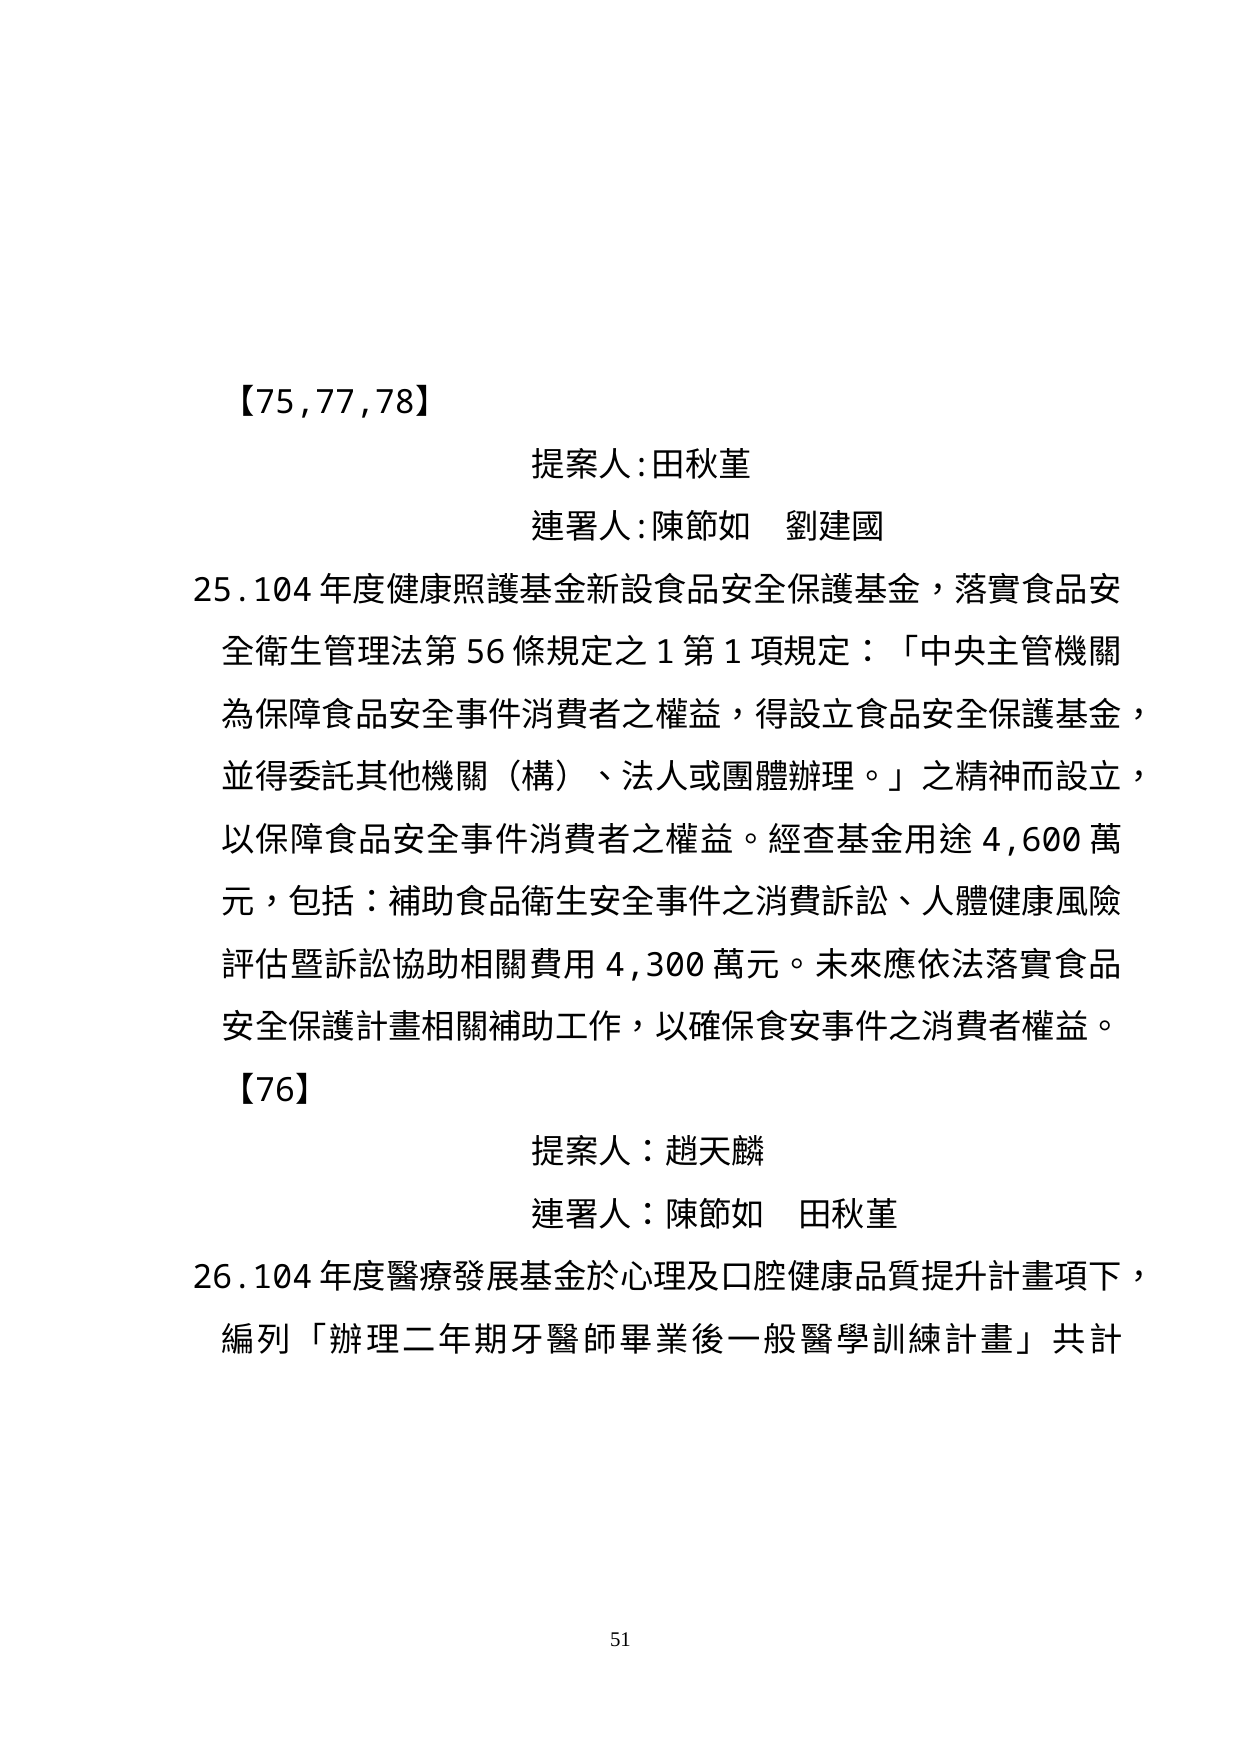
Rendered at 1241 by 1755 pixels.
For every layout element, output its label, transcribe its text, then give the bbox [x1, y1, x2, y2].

text 連署人:陳節如 劉建國 [118, 483, 1122, 545]
text 25.104年度健康照護基金新設食品安全保護基金，落實食品安全衛生管理法第56條規定之1第1項規定：「中央主管機關為保障食品安全事件消費者之權益，得設立食品安全保護基金，並得委託其他機關（構）、法人或團體辦理。」之精神而設立，以保障食品安全事件消費者之權益。經查基金用途4,600萬元，包括：補助食品衛生安全事件之消費訴訟、人體健康風險評估暨訴訟協助相關費用4,300萬元。未來應依法落實食品安全保護計畫相關補助工作，以確保食安事件之消費者權益。【76】 [192, 545, 1122, 1108]
text 24. 食品安全保護基金設立之法源依據「食品安全衛生管理法」第56條之1，已於103年11月18日經立法院三讀修正，基金之用途由原訂之3項擴增為5項，本(104)年度基金應依修法後之新增法定用途項目支用。未來編列食安基金預算，應依修法內容明確編列律師報酬、訴訟費用及檢舉獎金。104年度食品安全保護計畫擬執行之人體健康風險評估等工作，應於制定計畫後與縣市政府充分協調，並經基金運用管理監督小組決議後推動執行。基金補助人體健康風險評估等計畫之主持人及審查委員，必須嚴格遵守利益衝突迴避及利益主動揭露，並確認過去5年內與食品業者無相關合作或利益關係。【75,77,78】 [192, 358, 1122, 420]
text 26.104年度醫療發展基金於心理及口腔健康品質提升計畫項下，編列「辦理二年期牙醫師畢業後一般醫學訓練計畫」共計9,095萬7,000元。 [192, 1233, 1122, 1358]
text 連署人：陳節如 田秋堇 [118, 1170, 1122, 1233]
text 提案人:田秋堇 [118, 420, 1122, 483]
text 提案人：趙天麟 [118, 1108, 1122, 1170]
